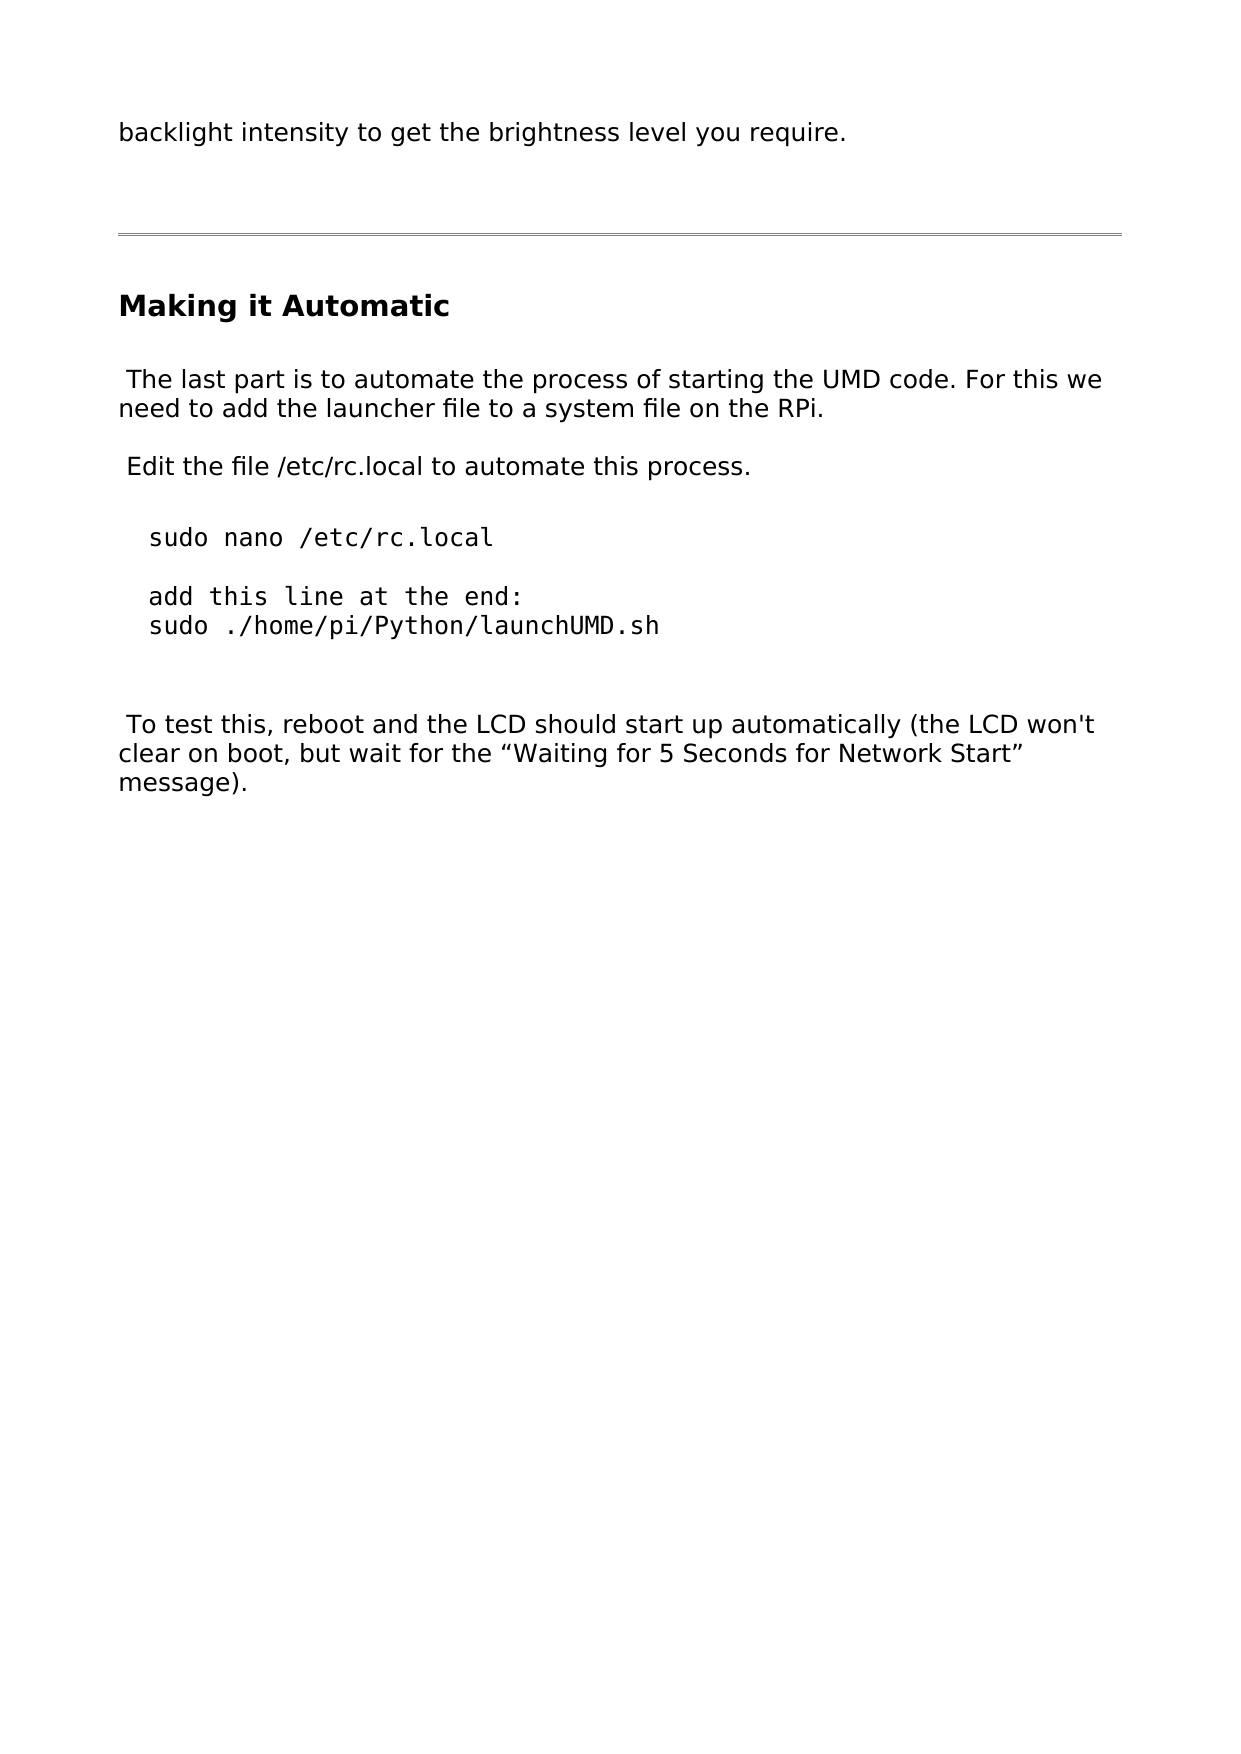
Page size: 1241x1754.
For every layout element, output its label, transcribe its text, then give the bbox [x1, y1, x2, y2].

text The last part is to automate the process of starting the UMD code. For this we need to add the launcher file to a system file on the RPi. Edit the file /etc/rc.local to automate this process. [118, 336, 1122, 511]
text To test this, reboot and the LCD should start up automatically (the LCD won't clear on boot, but wait for the “Waiting for 5 Seconds for Network Start” message). [118, 652, 1122, 856]
text sudo nano /etc/rc.local add this line at the end: sudo ./home/pi/Python/launchUMD.sh [118, 523, 1122, 640]
text backlight intensity to get the brightness level you require. [118, 118, 1122, 206]
subtitle Making it Automatic [118, 289, 1122, 323]
